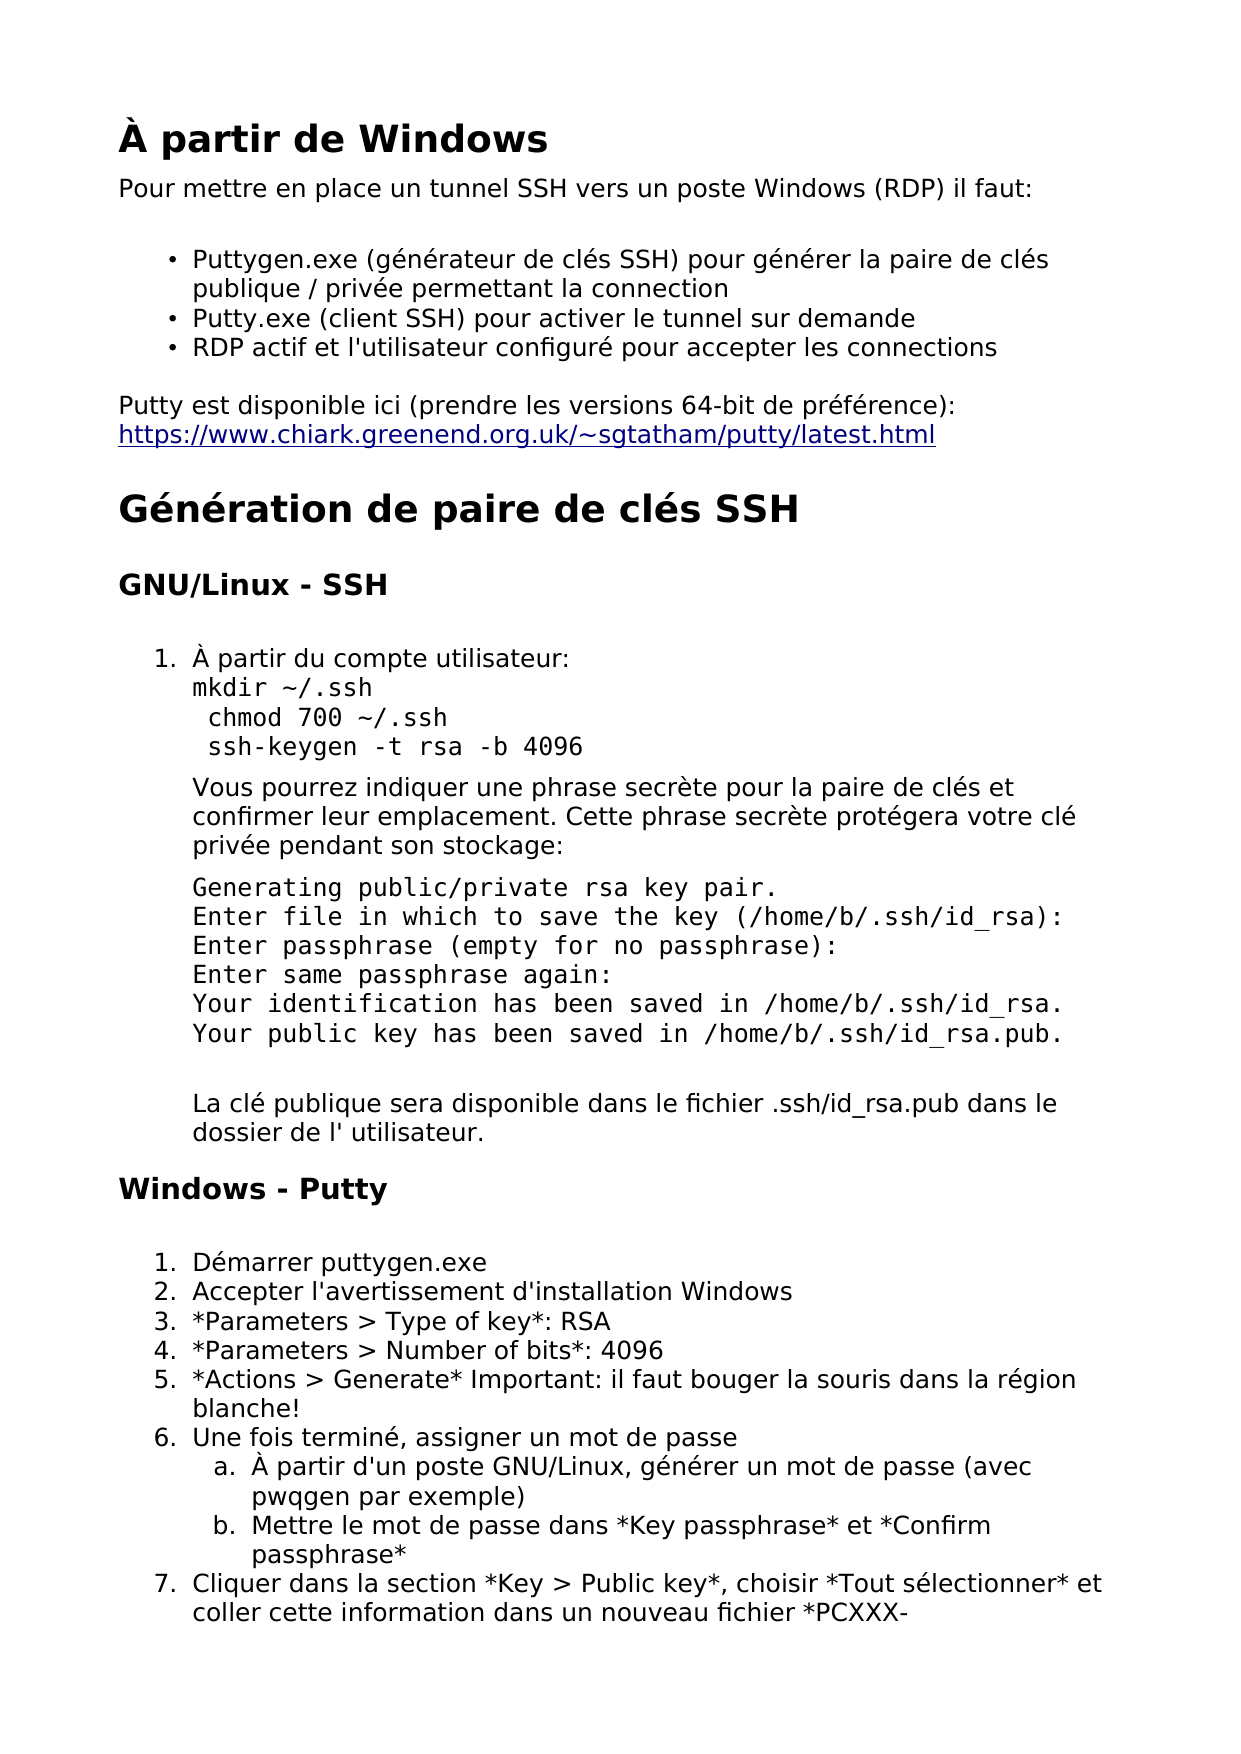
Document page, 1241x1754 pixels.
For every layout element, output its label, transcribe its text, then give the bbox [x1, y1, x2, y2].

list Mettre le mot de passe dans *Key passphrase* et *Confirm passphrase* [236, 1511, 1122, 1569]
text Pour mettre en place un tunnel SSH vers un poste Windows (RDP) il faut: [118, 174, 1122, 203]
list *Parameters > Type of key*: RSA [177, 1307, 1122, 1336]
list Generating public/private rsa key pair. Enter file in which to save the key (/home/b/.ssh/id_rsa): Enter passphrase (empty for no passphrase): Enter same passphrase again: Your identification has been saved in /home/b/.ssh/id_rsa. Your public key has been saved in /home/b/.ssh/id_rsa.pub. [177, 873, 1122, 1048]
text Putty est disponible ici (prendre les versions 64-bit de préférence): https://www.chiark.greenend.org.uk/~sgtatham/putty/latest.html [118, 392, 1122, 450]
list mkdir ~/.ssh chmod 700 ~/.ssh ssh-keygen -t rsa -b 4096 [177, 674, 1122, 761]
subtitle Génération de paire de clés SSH [118, 487, 1122, 531]
list *Parameters > Number of bits*: 4096 [177, 1336, 1122, 1365]
list Démarrer puttygen.exe [177, 1248, 1122, 1278]
list Puttygen.exe (générateur de clés SSH) pour générer la paire de clés publique / privée permettant la connection [177, 245, 1122, 304]
subtitle GNU/Linux - SSH [118, 568, 1122, 602]
list Cliquer dans la section *Key > Public key*, choisir *Tout sélectionner* et coller cette information dans un nouveau fichier *PCXXX- [177, 1569, 1122, 1628]
list Putty.exe (client SSH) pour activer le tunnel sur demande [177, 304, 1122, 333]
list Vous pourrez indiquer une phrase secrète pour la paire de clés et confirmer leur emplacement. Cette phrase secrète protégera votre clé privée pendant son stockage: [177, 773, 1122, 860]
subtitle À partir de Windows [118, 118, 1122, 162]
list À partir d'un poste GNU/Linux, générer un mot de passe (avec pwqgen par exemple) [236, 1453, 1122, 1511]
list Une fois terminé, assigner un mot de passe [177, 1423, 1122, 1453]
list Accepter l'avertissement d'installation Windows [177, 1278, 1122, 1307]
list À partir du compte utilisateur: [177, 644, 1122, 674]
list La clé publique sera disponible dans le fichier .ssh/id_rsa.pub dans le dossier de l' utilisateur. [177, 1089, 1122, 1147]
list RDP actif et l'utilisateur configuré pour accepter les connections [177, 333, 1122, 362]
subtitle Windows - Putty [118, 1172, 1122, 1206]
list *Actions > Generate* Important: il faut bouger la souris dans la région blanche! [177, 1365, 1122, 1423]
